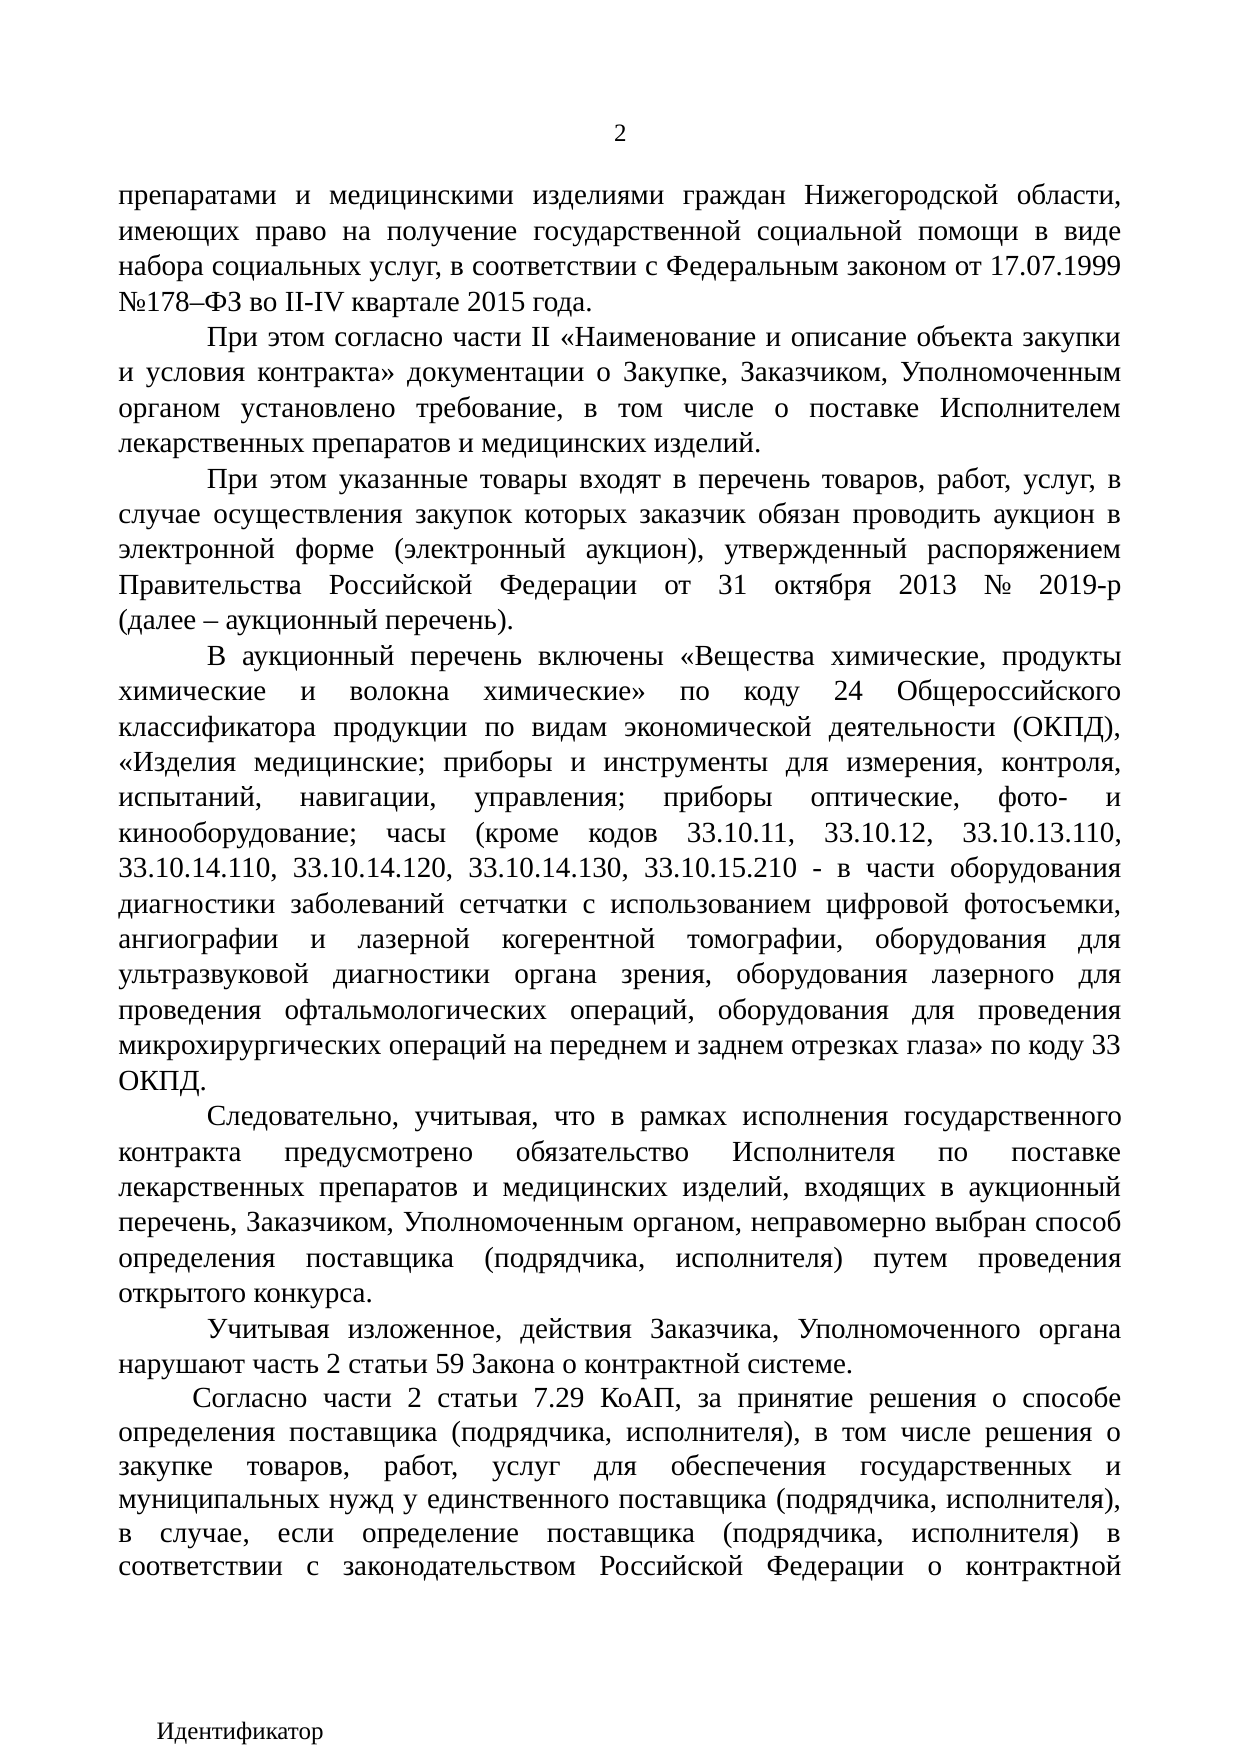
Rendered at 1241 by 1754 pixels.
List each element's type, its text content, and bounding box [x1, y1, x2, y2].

text препаратами и медицинскими изделиями граждан Нижегородской области, имеющих право на получение государственной социальной помощи в виде набора социальных услуг, в соответствии с Федеральным законом от 17.07.1999 №178–ФЗ во II-IV квартале 2015 года. [118, 176, 1122, 318]
text Учитывая изложенное, действия Заказчика, Уполномоченного органа нарушают часть 2 статьи 59 Закона о контрактной системе. [118, 1310, 1122, 1381]
text Следовательно, учитывая, что в рамках исполнения государственного контракта предусмотрено обязательство Исполнителя по поставке лекарственных препаратов и медицинских изделий, входящих в аукционный перечень, Заказчиком, Уполномоченным органом, неправомерно выбран способ определения поставщика (подрядчика, исполнителя) путем проведения открытого конкурса. [118, 1097, 1122, 1310]
text Согласно части 2 статьи 7.29 КоАП, за принятие решения о способе определения поставщика (подрядчика, исполнителя), в том числе решения о закупке товаров, работ, услуг для обеспечения государственных и муниципальных нужд у единственного поставщика (подрядчика, исполнителя), в случае, если определение поставщика (подрядчика, исполнителя) в соответствии с законодательством Российской Федерации о контрактной [118, 1381, 1122, 1582]
text При этом указанные товары входят в перечень товаров, работ, услуг, в случае осуществления закупок которых заказчик обязан проводить аукцион в электронной форме (электронный аукцион), утвержденный распоряжением Правительства Российской Федерации от 31 октября 2013 № 2019-р (далее – аукционный перечень). [118, 460, 1122, 637]
text В аукционный перечень включены «Вещества химические, продукты химические и волокна химические» по коду 24 Общероссийского классификатора продукции по видам экономической деятельности (ОКПД), «Изделия медицинские; приборы и инструменты для измерения, контроля, испытаний, навигации, управления; приборы оптические, фото- и кинооборудование; часы (кроме кодов 33.10.11, 33.10.12, 33.10.13.110, 33.10.14.110, 33.10.14.120, 33.10.14.130, 33.10.15.210 - в части оборудования диагностики заболеваний сетчатки с использованием цифровой фотосъемки, ангиографии и лазерной когерентной томографии, оборудования для ультразвуковой диагностики органа зрения, оборудования лазерного для проведения офтальмологических операций, оборудования для проведения микрохирургических операций на переднем и заднем отрезках глаза» по коду 33 ОКПД. [118, 637, 1122, 1097]
text При этом согласно части II «Наименование и описание объекта закупки и условия контракта» документации о Закупке, Заказчиком, Уполномоченным органом установлено требование, в том числе о поставке Исполнителем лекарственных препаратов и медицинских изделий. [118, 318, 1122, 460]
